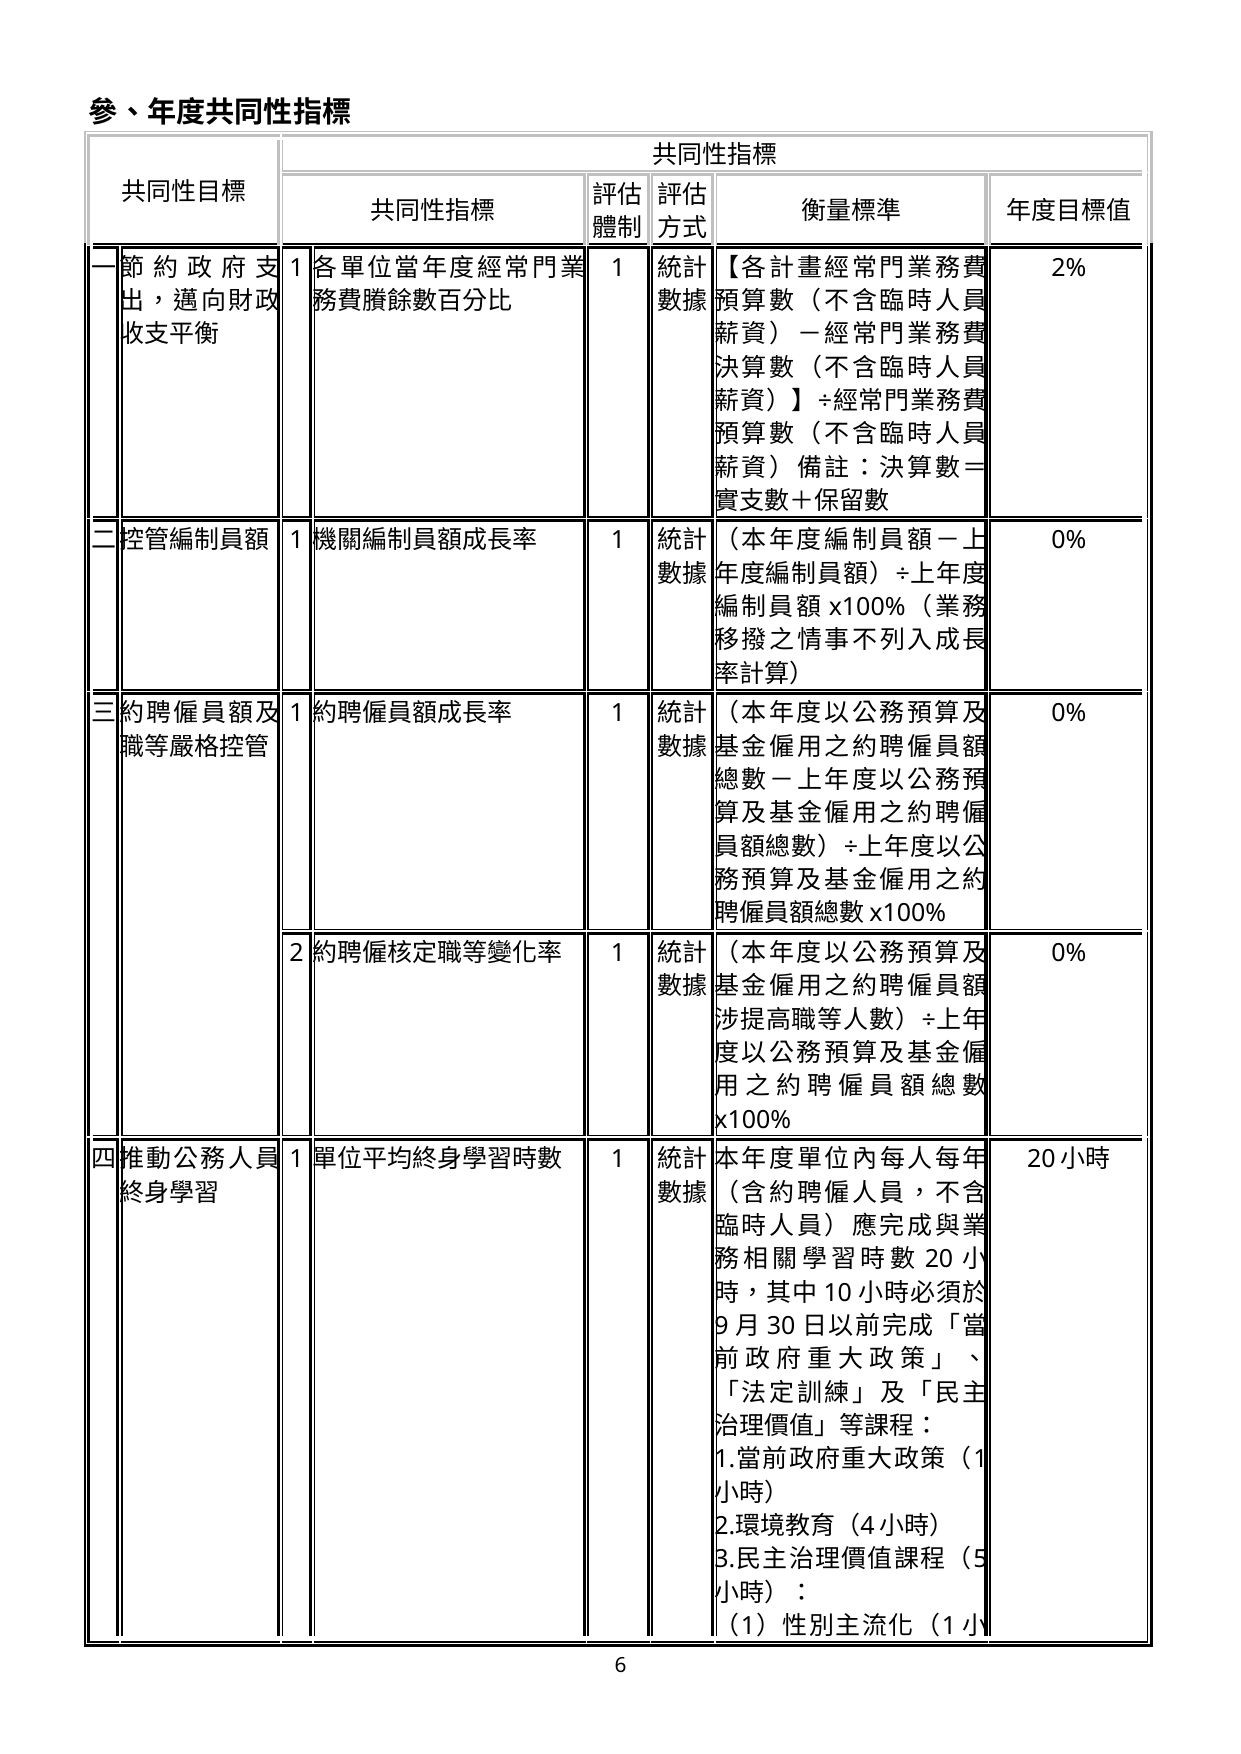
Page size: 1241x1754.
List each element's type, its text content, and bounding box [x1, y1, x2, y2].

table_cell 1 [586, 1135, 650, 1641]
table_cell 約聘僱員額成長率 [315, 695, 583, 928]
table_cell 年度目標值 [988, 170, 1150, 243]
table_cell 一 [87, 243, 119, 516]
table_cell （本年度編制員額－上年度編制員額）÷上年度編制員額x100%（業務移撥之情事不列入成長率計算） [717, 522, 984, 689]
table_cell 1 [589, 695, 647, 928]
table_cell 四 [87, 1135, 119, 1641]
table_cell 1 [283, 249, 309, 516]
table_cell 統計數據 [653, 935, 711, 1135]
table_cell 【各計畫經常門業務費預算數（不含臨時人員薪資）－經常門業務費決算數（不含臨時人員薪資）】÷經常門業務費預算數（不含臨時人員薪資）備註：決算數＝實支數＋保留數 [717, 249, 984, 516]
table_cell 20小時 [988, 1135, 1150, 1641]
table_cell 1 [589, 935, 647, 1135]
table_cell 統計數據 [653, 695, 711, 928]
table_cell 1 [283, 522, 309, 689]
table_cell 統計數據 [653, 522, 711, 689]
table_cell 節約政府支出，邁向財政收支平衡 [123, 249, 277, 516]
table_cell 控管編制員額 [123, 522, 277, 689]
table_cell 0% [988, 929, 1150, 1135]
table_cell 機關編制員額成長率 [315, 522, 583, 689]
table_cell 2 [283, 935, 309, 1135]
table_cell 評估 體制 [589, 176, 647, 243]
table_cell 約聘僱核定職等變化率 [315, 935, 583, 1135]
table_cell 統計數據 [653, 249, 711, 516]
table_cell （本年度以公務預算及基金僱用之約聘僱員額總數－上年度以公務預算及基金僱用之約聘僱員額總數）÷上年度以公務預算及基金僱用之約聘僱員額總數x100% [717, 695, 984, 928]
table_cell 本年度單位內每人每年（含約聘僱人員，不含臨時人員）應完成與業務相關學習時數20小時，其中10小時必須於9月30日以前完成「當前政府重大政策」、「法定訓練」及「民主治理價值」等課程： 1.當前政府重大政策（1小時） 2.環境教育（4小時） 3.民主治理價值課程（5小時）： （1）性別主流化（1小 [714, 1135, 987, 1641]
table_cell 單位平均終身學習時數 [312, 1135, 586, 1641]
table_cell 各單位當年度經常門業務費賸餘數百分比 [315, 249, 583, 516]
table_cell 三 [87, 689, 119, 1135]
text 參、年度共同性指標 [89, 89, 1152, 131]
table_cell 推動公務人員終身學習 [119, 1135, 280, 1641]
table_cell 二 [87, 516, 119, 689]
table_cell 衡量標準 [717, 176, 984, 243]
table_cell 1 [280, 1135, 312, 1641]
table_cell （本年度以公務預算及基金僱用之約聘僱員額涉提高職等人數）÷上年度以公務預算及基金僱用之約聘僱員額總數x100% [717, 935, 984, 1135]
table_cell 1 [589, 522, 647, 689]
table_cell 0% [988, 689, 1150, 928]
table_cell 0% [988, 516, 1150, 689]
table_header 共同性指標 [280, 132, 1150, 170]
table_cell 1 [283, 695, 309, 928]
table_cell 共同性指標 [283, 176, 583, 243]
table_cell 評估 方式 [653, 176, 711, 243]
table_cell 1 [589, 249, 647, 516]
table_header 共同性目標 [90, 137, 280, 243]
table_cell 約聘僱員額及職等嚴格控管 [123, 695, 277, 1135]
table_cell 統計數據 [650, 1135, 714, 1641]
table_cell 2% [988, 243, 1150, 516]
